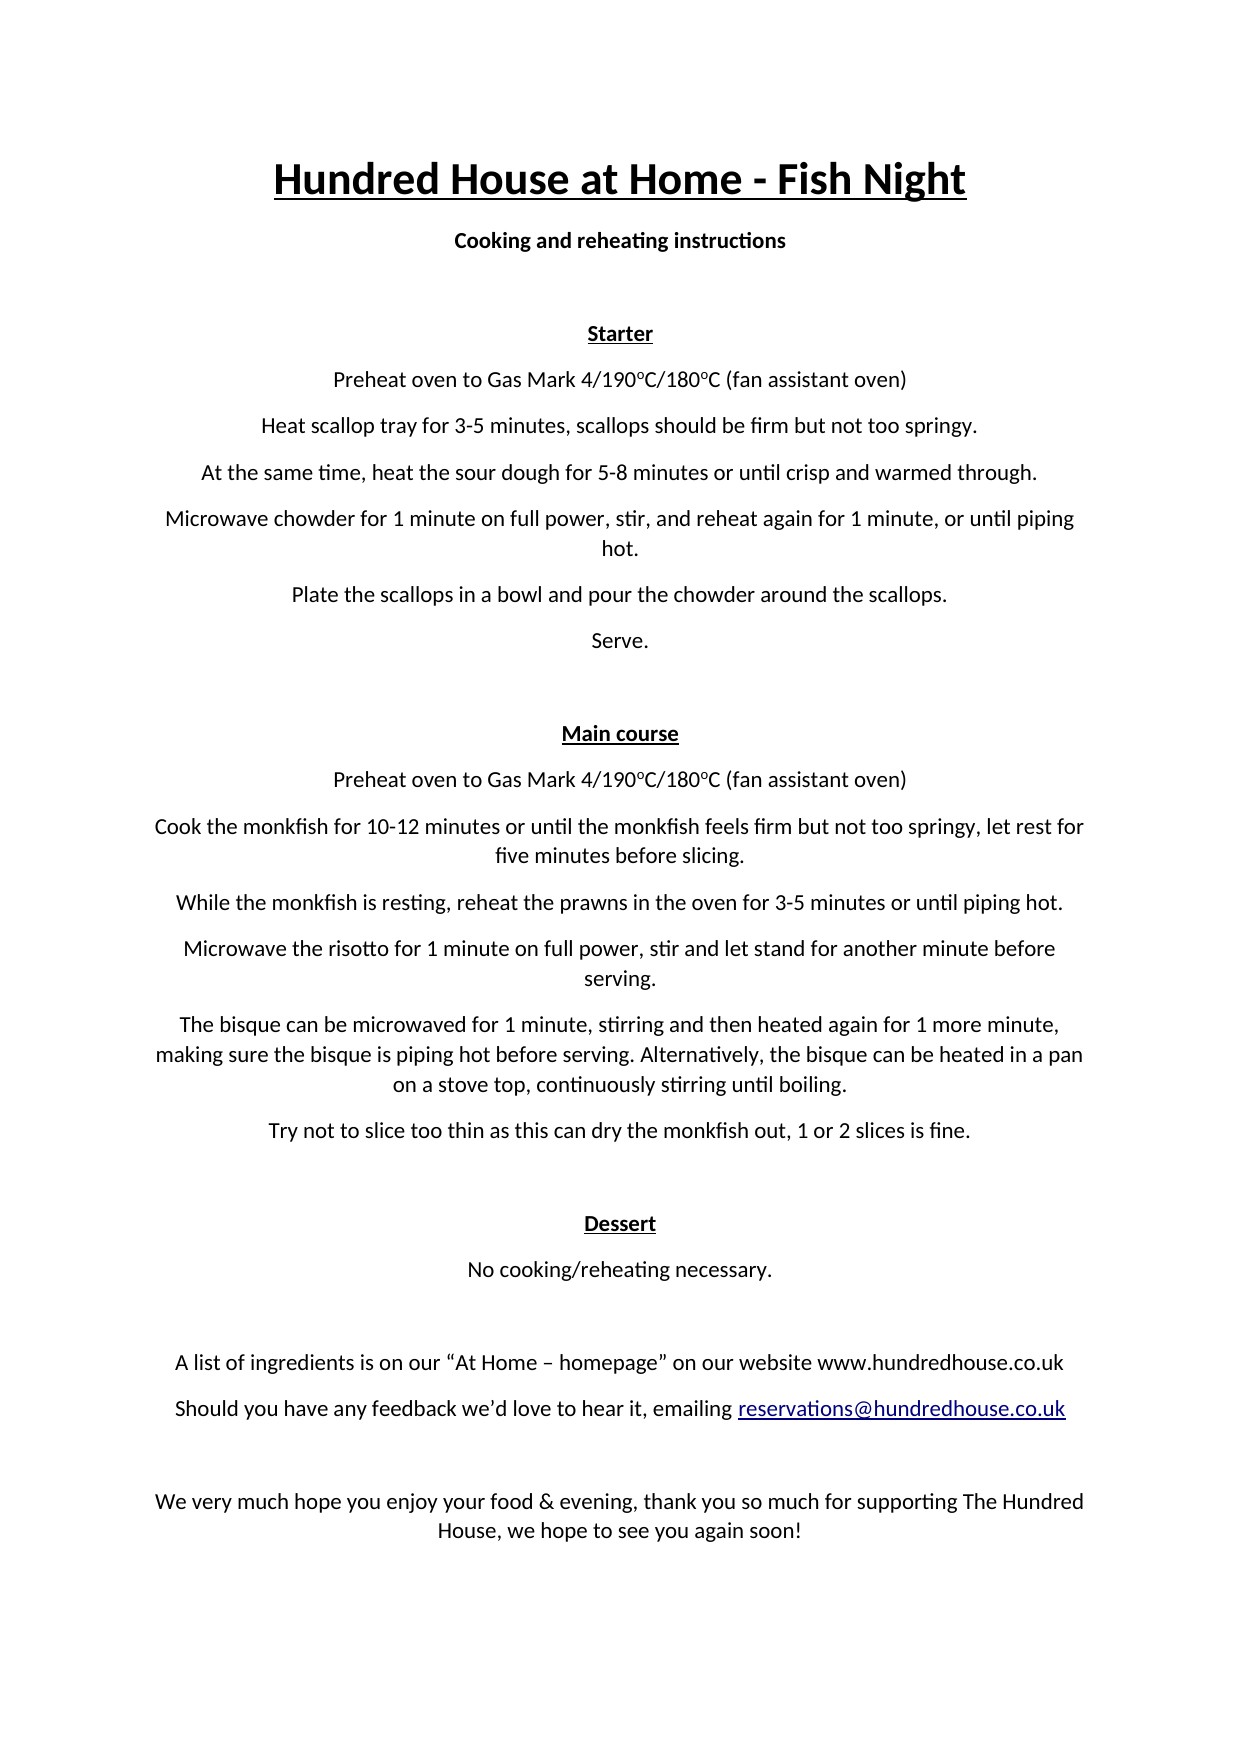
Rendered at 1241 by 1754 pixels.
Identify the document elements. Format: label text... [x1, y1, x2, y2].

text Cook the monkfish for 10-12 minutes or until the monkfish feels firm but not too springy, let rest for five minutes before slicing. [150, 812, 1090, 869]
text Hundred House at Home - Fish Night [150, 150, 1090, 206]
text A list of ingredients is on our “At Home – homepage” on our website www.hundredhouse.co.uk [150, 1348, 1090, 1376]
text The bisque can be microwaved for 1 minute, stirring and then heated again for 1 more minute, making sure the bisque is piping hot before serving. Alternatively, the bisque can be heated in a pan on a stove top, continuously stirring until boiling. [150, 1010, 1090, 1098]
text Serve. [150, 626, 1090, 654]
text Plate the scallops in a bowl and pour the chowder around the scallops. [150, 580, 1090, 608]
text Preheat oven to Gas Mark 4/190oC/180oC (fan assistant oven) [150, 365, 1090, 393]
text While the monkfish is resting, reheat the prawns in the oven for 3-5 minutes or until piping hot. [150, 888, 1090, 916]
text Cooking and reheating instructions [150, 226, 1090, 254]
text Try not to slice too thin as this can dry the monkfish out, 1 or 2 slices is fine. [150, 1116, 1090, 1144]
text Preheat oven to Gas Mark 4/190oC/180oC (fan assistant oven) [150, 766, 1090, 793]
text Starter [150, 319, 1090, 347]
text Microwave the risotto for 1 minute on full power, stir and let stand for another minute before serving. [150, 934, 1090, 992]
text We very much hope you enjoy your food & evening, thank you so much for supporting The Hundred House, we hope to see you again soon! [150, 1487, 1090, 1544]
text Dessert [150, 1209, 1090, 1237]
text Microwave chowder for 1 minute on full power, stir, and reheat again for 1 minute, or until piping hot. [150, 504, 1090, 562]
text At the same time, heat the sour dough for 5-8 minutes or until crisp and warmed through. [150, 458, 1090, 486]
text Main course [150, 719, 1090, 747]
text Heat scallop tray for 3-5 minutes, scallops should be firm but not too springy. [150, 411, 1090, 439]
text Should you have any feedback we’d love to hear it, emailing reservations@hundredhouse.co.uk [150, 1394, 1090, 1422]
text No cooking/reheating necessary. [150, 1255, 1090, 1283]
